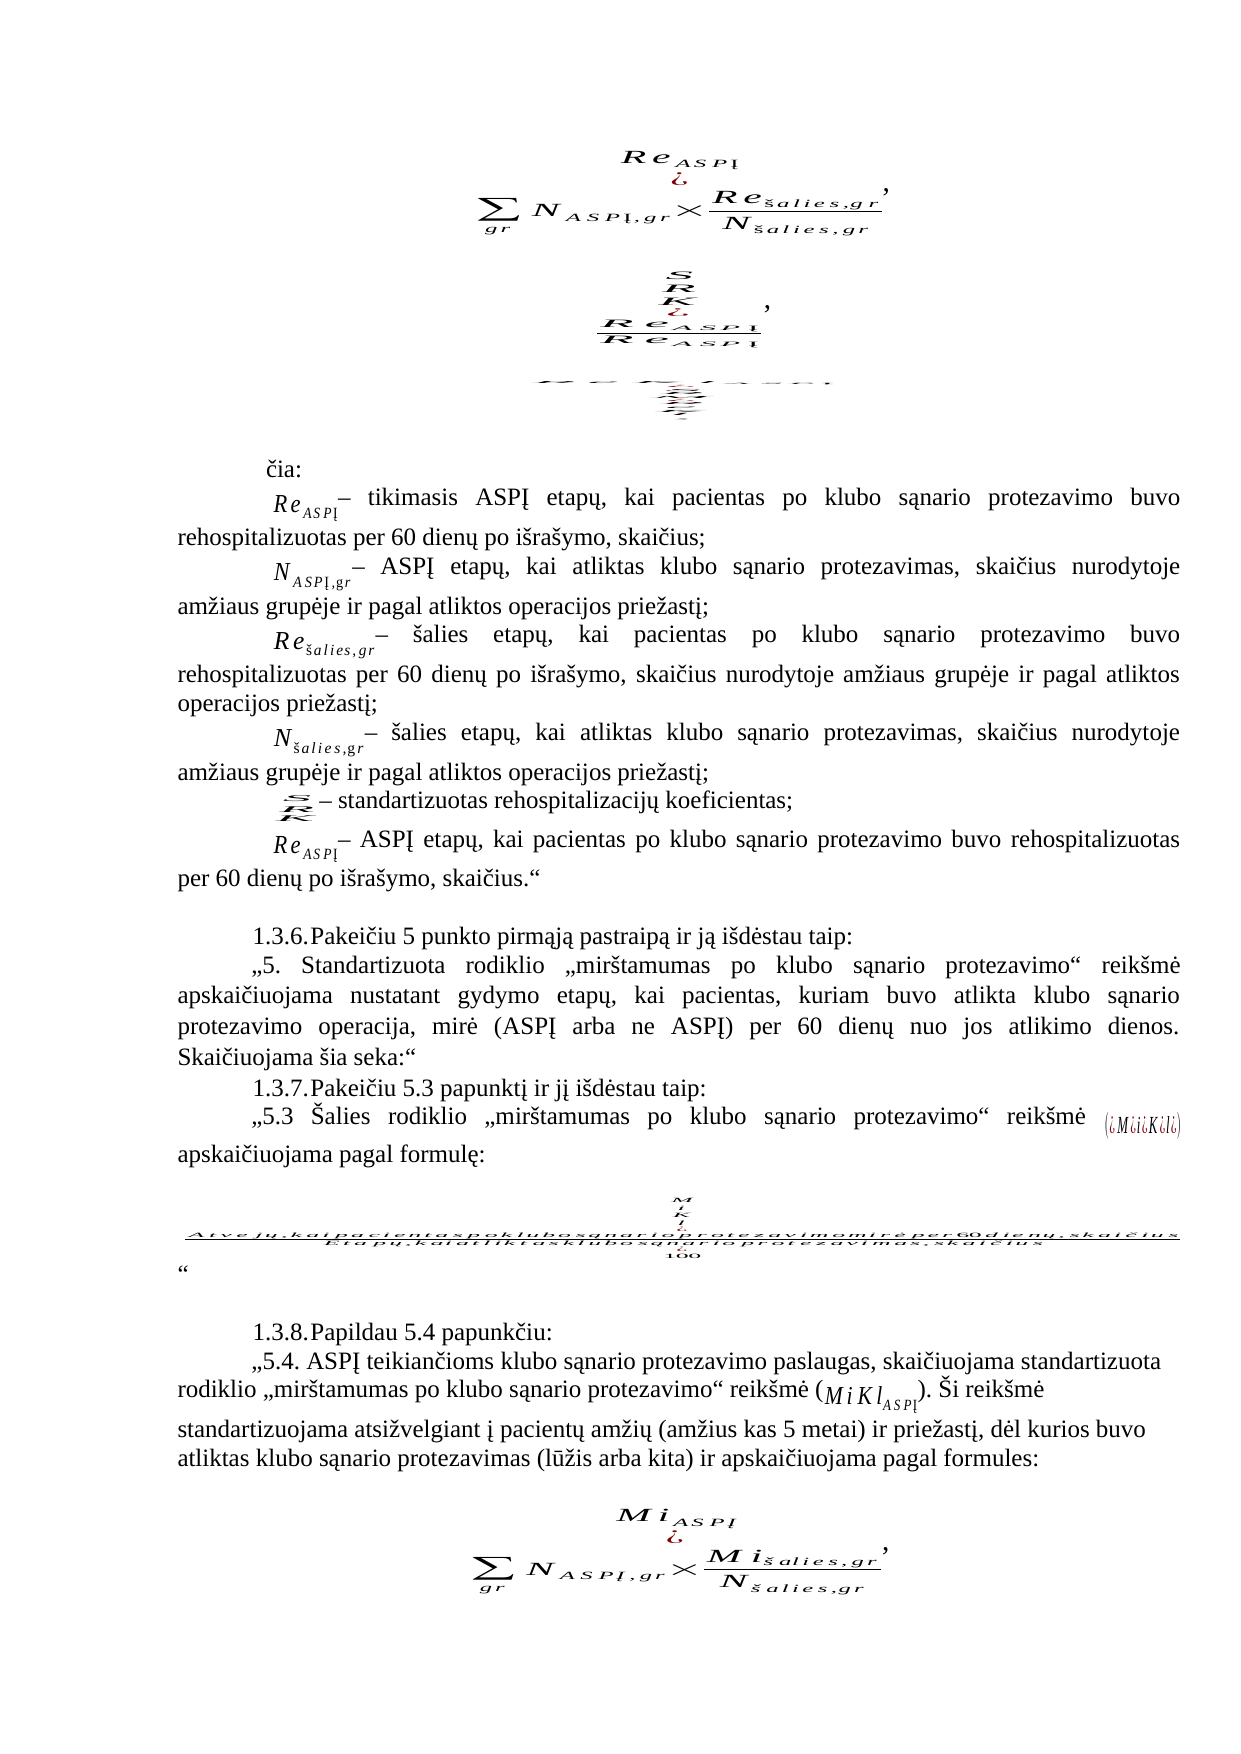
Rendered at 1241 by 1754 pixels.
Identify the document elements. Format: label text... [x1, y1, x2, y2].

text „5.3 Šalies rodiklio „mirštamumas po klubo sąnario protezavimo“ reikšmė apskaičiuojama pagal formulę: [177, 1101, 1181, 1168]
text „5. Standartizuota rodiklio „mirštamumas po klubo sąnario protezavimo“ reikšmė apskaičiuojama nustatant gydymo etapų, kai pacientas, kuriam buvo atlikta klubo sąnario protezavimo operacija, mirė (ASPĮ arba ne ASPĮ) per 60 dienų nuo jos atlikimo dienos. Skaičiuojama šia seka:“ [177, 950, 1181, 1071]
text , [177, 1505, 1181, 1594]
text , [183, 269, 1181, 348]
text , [183, 147, 1181, 236]
text – tikimasis ASPĮ etapų, kai pacientas po klubo sąnario protezavimo buvo rehospitalizuotas per 60 dienų po išrašymo, skaičius; [177, 482, 1181, 551]
text „5.4. ASPĮ teikiančioms klubo sąnario protezavimo paslaugas, skaičiuojama standartizuota rodiklio „mirštamumas po klubo sąnario protezavimo“ reikšmė (). Ši reikšmė standartizuojama atsižvelgiant į pacientų amžių (amžius kas 5 metai) ir priežastį, dėl kurios buvo atliktas klubo sąnario protezavimas (lūžis arba kita) ir apskaičiuojama pagal formules: [177, 1346, 1181, 1472]
text – ASPĮ etapų, kai pacientas po klubo sąnario protezavimo buvo rehospitalizuotas per 60 dienų po išrašymo, skaičius.“ [177, 824, 1181, 892]
text – standartizuotas rehospitalizacijų koeficientas; [177, 785, 1181, 824]
text 1.3.6. Pakeičiu 5 punkto pirmąją pastraipą ir ją išdėstau taip: [252, 921, 1181, 950]
text – ASPĮ etapų, kai atliktas klubo sąnario protezavimas, skaičius nurodytoje amžiaus grupėje ir pagal atliktos operacijos priežastį; [177, 551, 1181, 619]
text 1.3.7. Pakeičiu 5.3 papunktį ir jį išdėstau taip: [252, 1073, 1181, 1101]
text čia: [177, 454, 1181, 482]
text “ [177, 1197, 1181, 1288]
text – šalies etapų, kai atliktas klubo sąnario protezavimas, skaičius nurodytoje amžiaus grupėje ir pagal atliktos operacijos priežastį; [177, 717, 1181, 785]
text – šalies etapų, kai pacientas po klubo sąnario protezavimo buvo rehospitalizuotas per 60 dienų po išrašymo, skaičius nurodytoje amžiaus grupėje ir pagal atliktos operacijos priežastį; [177, 619, 1181, 717]
text 1.3.8. Papildau 5.4 papunkčiu: [252, 1317, 1181, 1346]
